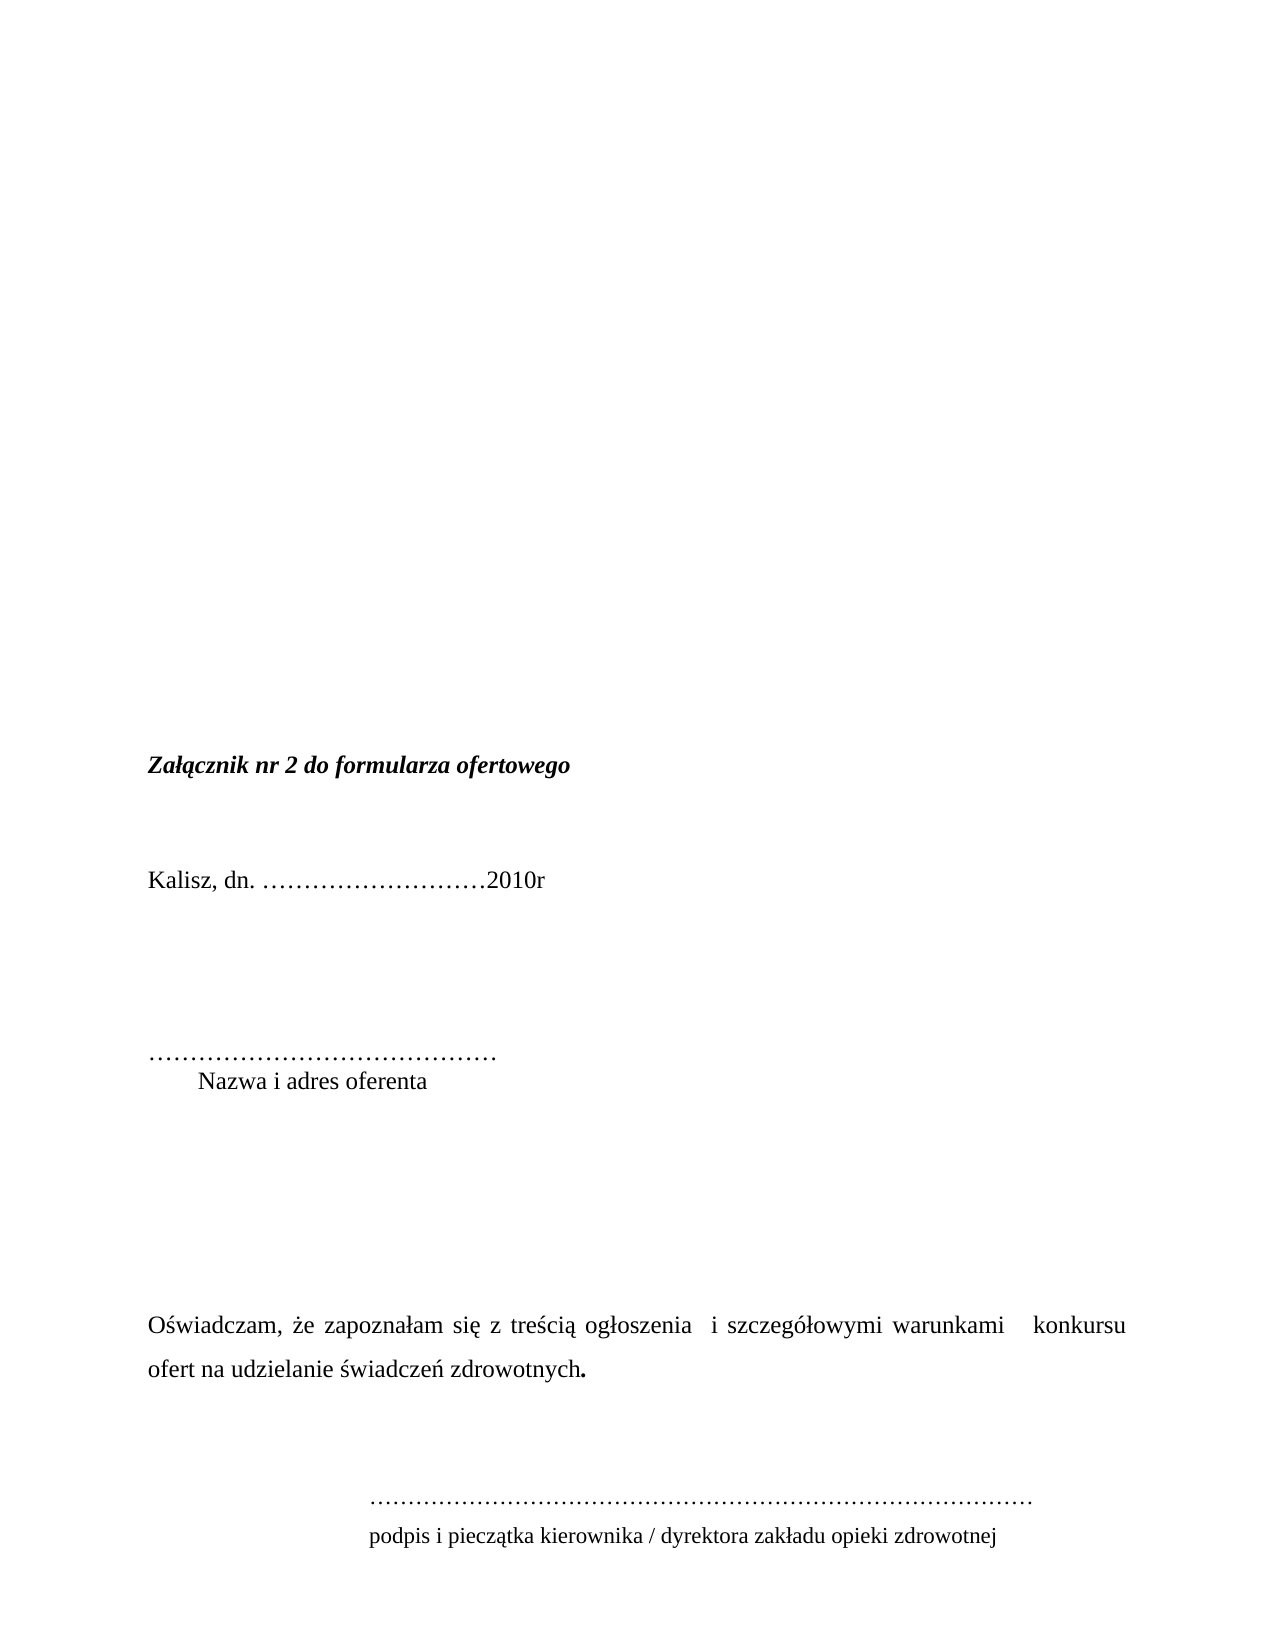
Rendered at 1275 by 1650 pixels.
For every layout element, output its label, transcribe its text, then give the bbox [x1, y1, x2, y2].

text Oświadczam, że zapoznałam się z treścią ogłoszenia i szczegółowymi warunkami konkursu ofert na udzielanie świadczeń zdrowotnych. [148, 1311, 1127, 1382]
text podpis i pieczątka kierownika / dyrektora zakładu opieki zdrowotnej [369, 1522, 1127, 1549]
text …………………………………………………………………………… [295, 1483, 1127, 1509]
text Nazwa i adres oferenta [148, 1066, 1127, 1095]
text Kalisz, dn. ………………………2010r [148, 865, 1127, 894]
text Załącznik nr 2 do formularza ofertowego [148, 750, 1127, 779]
text …………………………………… [148, 1037, 1127, 1066]
